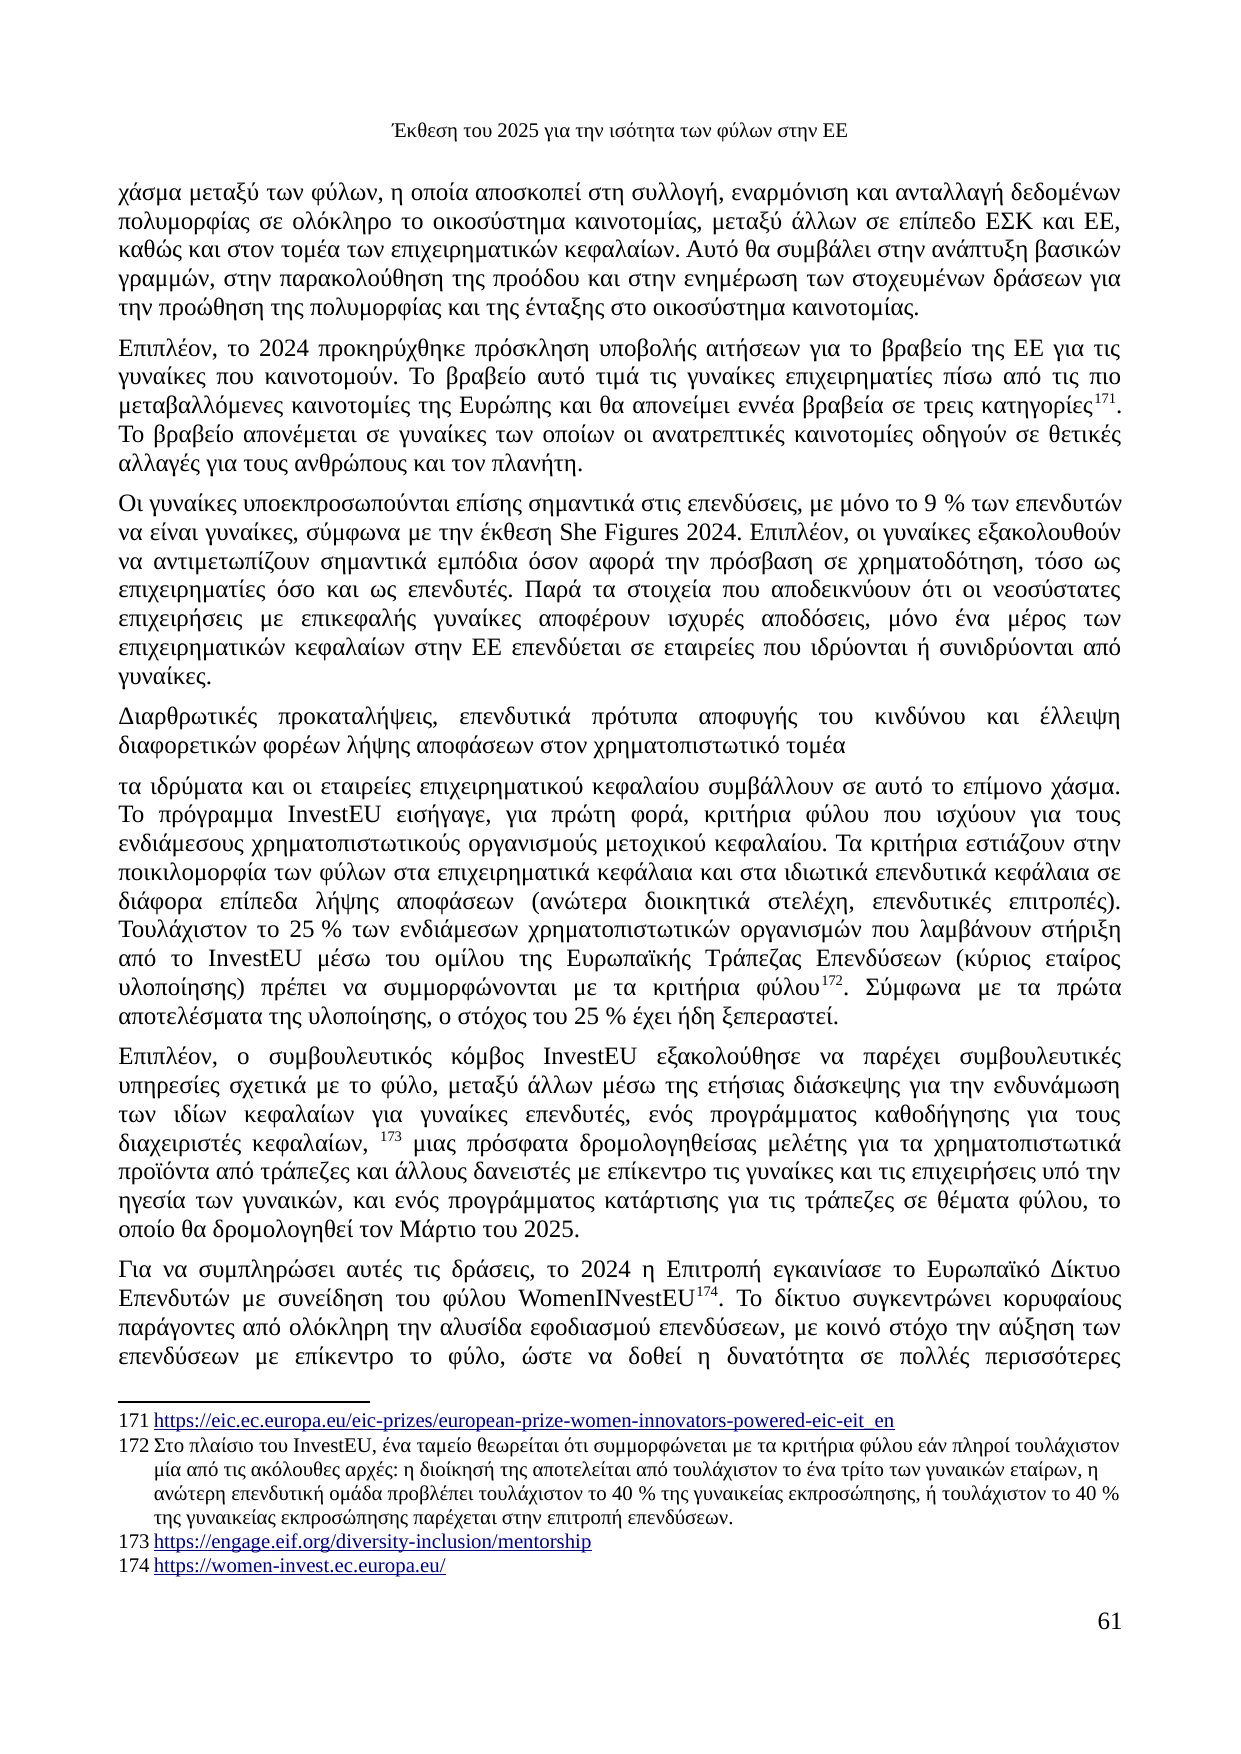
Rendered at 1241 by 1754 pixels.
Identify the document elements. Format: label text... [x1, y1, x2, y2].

text τα ιδρύματα και οι εταιρείες επιχειρηματικού κεφαλαίου συμβάλλουν σε αυτό το επίμονο χάσμα. Το πρόγραμμα InvestEU εισήγαγε, για πρώτη φορά, κριτήρια φύλου που ισχύουν για τους ενδιάμεσους χρηματοπιστωτικούς οργανισμούς μετοχικού κεφαλαίου. Τα κριτήρια εστιάζουν στην ποικιλομορφία των φύλων στα επιχειρηματικά κεφάλαια και στα ιδιωτικά επενδυτικά κεφάλαια σε διάφορα επίπεδα λήψης αποφάσεων (ανώτερα διοικητικά στελέχη, επενδυτικές επιτροπές). Τουλάχιστον το 25 % των ενδιάμεσων χρηματοπιστωτικών οργανισμών που λαμβάνουν στήριξη από το InvestEU μέσω του ομίλου της Ευρωπαϊκής Τράπεζας Επενδύσεων (κύριος εταίρος υλοποίησης) πρέπει να συμμορφώνονται με τα κριτήρια φύλου. Σύμφωνα με τα πρώτα αποτελέσματα της υλοποίησης, ο στόχος του 25 % έχει ήδη ξεπεραστεί. [118, 771, 1122, 1029]
text https://eic.ec.europa.eu/eic-prizes/european-prize-women-innovators-powered-eic-eit_en [118, 1408, 1122, 1432]
text Επιπλέον, ο συμβουλευτικός κόμβος InvestEU εξακολούθησε να παρέχει συμβουλευτικές υπηρεσίες σχετικά με το φύλο, μεταξύ άλλων μέσω της ετήσιας διάσκεψης για την ενδυνάμωση των ιδίων κεφαλαίων για γυναίκες επενδυτές, ενός προγράμματος καθοδήγησης για τους διαχειριστές κεφαλαίων, μιας πρόσφατα δρομολογηθείσας μελέτης για τα χρηματοπιστωτικά προϊόντα από τράπεζες και άλλους δανειστές με επίκεντρο τις γυναίκες και τις επιχειρήσεις υπό την ηγεσία των γυναικών, και ενός προγράμματος κατάρτισης για τις τράπεζες σε θέματα φύλου, το οποίο θα δρομολογηθεί τον Μάρτιο του 2025. [118, 1041, 1122, 1243]
text Στο πλαίσιο του InvestEU, ένα ταμείο θεωρείται ότι συμμορφώνεται με τα κριτήρια φύλου εάν πληροί τουλάχιστον μία από τις ακόλουθες αρχές: η διοίκησή της αποτελείται από τουλάχιστον το ένα τρίτο των γυναικών εταίρων, η ανώτερη επενδυτική ομάδα προβλέπει τουλάχιστον το 40 % της γυναικείας εκπροσώπησης, ή τουλάχιστον το 40 % της γυναικείας εκπροσώπησης παρέχεται στην επιτροπή επενδύσεων. [118, 1432, 1122, 1529]
text https://engage.eif.org/diversity-inclusion/mentorship [118, 1529, 1122, 1553]
text χάσμα μεταξύ των φύλων, η οποία αποσκοπεί στη συλλογή, εναρμόνιση και ανταλλαγή δεδομένων πολυμορφίας σε ολόκληρο το οικοσύστημα καινοτομίας, μεταξύ άλλων σε επίπεδο ΕΣΚ και ΕΕ, καθώς και στον τομέα των επιχειρηματικών κεφαλαίων. Αυτό θα συμβάλει στην ανάπτυξη βασικών γραμμών, στην παρακολούθηση της προόδου και στην ενημέρωση των στοχευμένων δράσεων για την προώθηση της πολυμορφίας και της ένταξης στο οικοσύστημα καινοτομίας. [118, 177, 1122, 321]
text Επιπλέον, το 2024 προκηρύχθηκε πρόσκληση υποβολής αιτήσεων για το βραβείο της ΕΕ για τις γυναίκες που καινοτομούν. Το βραβείο αυτό τιμά τις γυναίκες επιχειρηματίες πίσω από τις πιο μεταβαλλόμενες καινοτομίες της Ευρώπης και θα απονείμει εννέα βραβεία σε τρεις κατηγορίες. Το βραβείο απονέμεται σε γυναίκες των οποίων οι ανατρεπτικές καινοτομίες οδηγούν σε θετικές αλλαγές για τους ανθρώπους και τον πλανήτη. [118, 333, 1122, 476]
text Διαρθρωτικές προκαταλήψεις, επενδυτικά πρότυπα αποφυγής του κινδύνου και έλλειψη διαφορετικών φορέων λήψης αποφάσεων στον χρηματοπιστωτικό τομέα [118, 701, 1122, 759]
text Οι γυναίκες υποεκπροσωπούνται επίσης σημαντικά στις επενδύσεις, με μόνο το 9 % των επενδυτών να είναι γυναίκες, σύμφωνα με την έκθεση She Figures 2024. Επιπλέον, οι γυναίκες εξακολουθούν να αντιμετωπίζουν σημαντικά εμπόδια όσον αφορά την πρόσβαση σε χρηματοδότηση, τόσο ως επιχειρηματίες όσο και ως επενδυτές. Παρά τα στοιχεία που αποδεικνύουν ότι οι νεοσύστατες επιχειρήσεις με επικεφαλής γυναίκες αποφέρουν ισχυρές αποδόσεις, μόνο ένα μέρος των επιχειρηματικών κεφαλαίων στην ΕΕ επενδύεται σε εταιρείες που ιδρύονται ή συνιδρύονται από γυναίκες. [118, 488, 1122, 689]
text Για να συμπληρώσει αυτές τις δράσεις, το 2024 η Επιτροπή εγκαινίασε το Ευρωπαϊκό Δίκτυο Επενδυτών με συνείδηση του φύλου WomenINvestEU. Το δίκτυο συγκεντρώνει κορυφαίους παράγοντες από ολόκληρη την αλυσίδα εφοδιασμού επενδύσεων, με κοινό στόχο την αύξηση των επενδύσεων με επίκεντρο το φύλο, ώστε να δοθεί η δυνατότητα σε πολλές περισσότερες [118, 1254, 1122, 1369]
text https://women-invest.ec.europa.eu/ [118, 1553, 1122, 1577]
